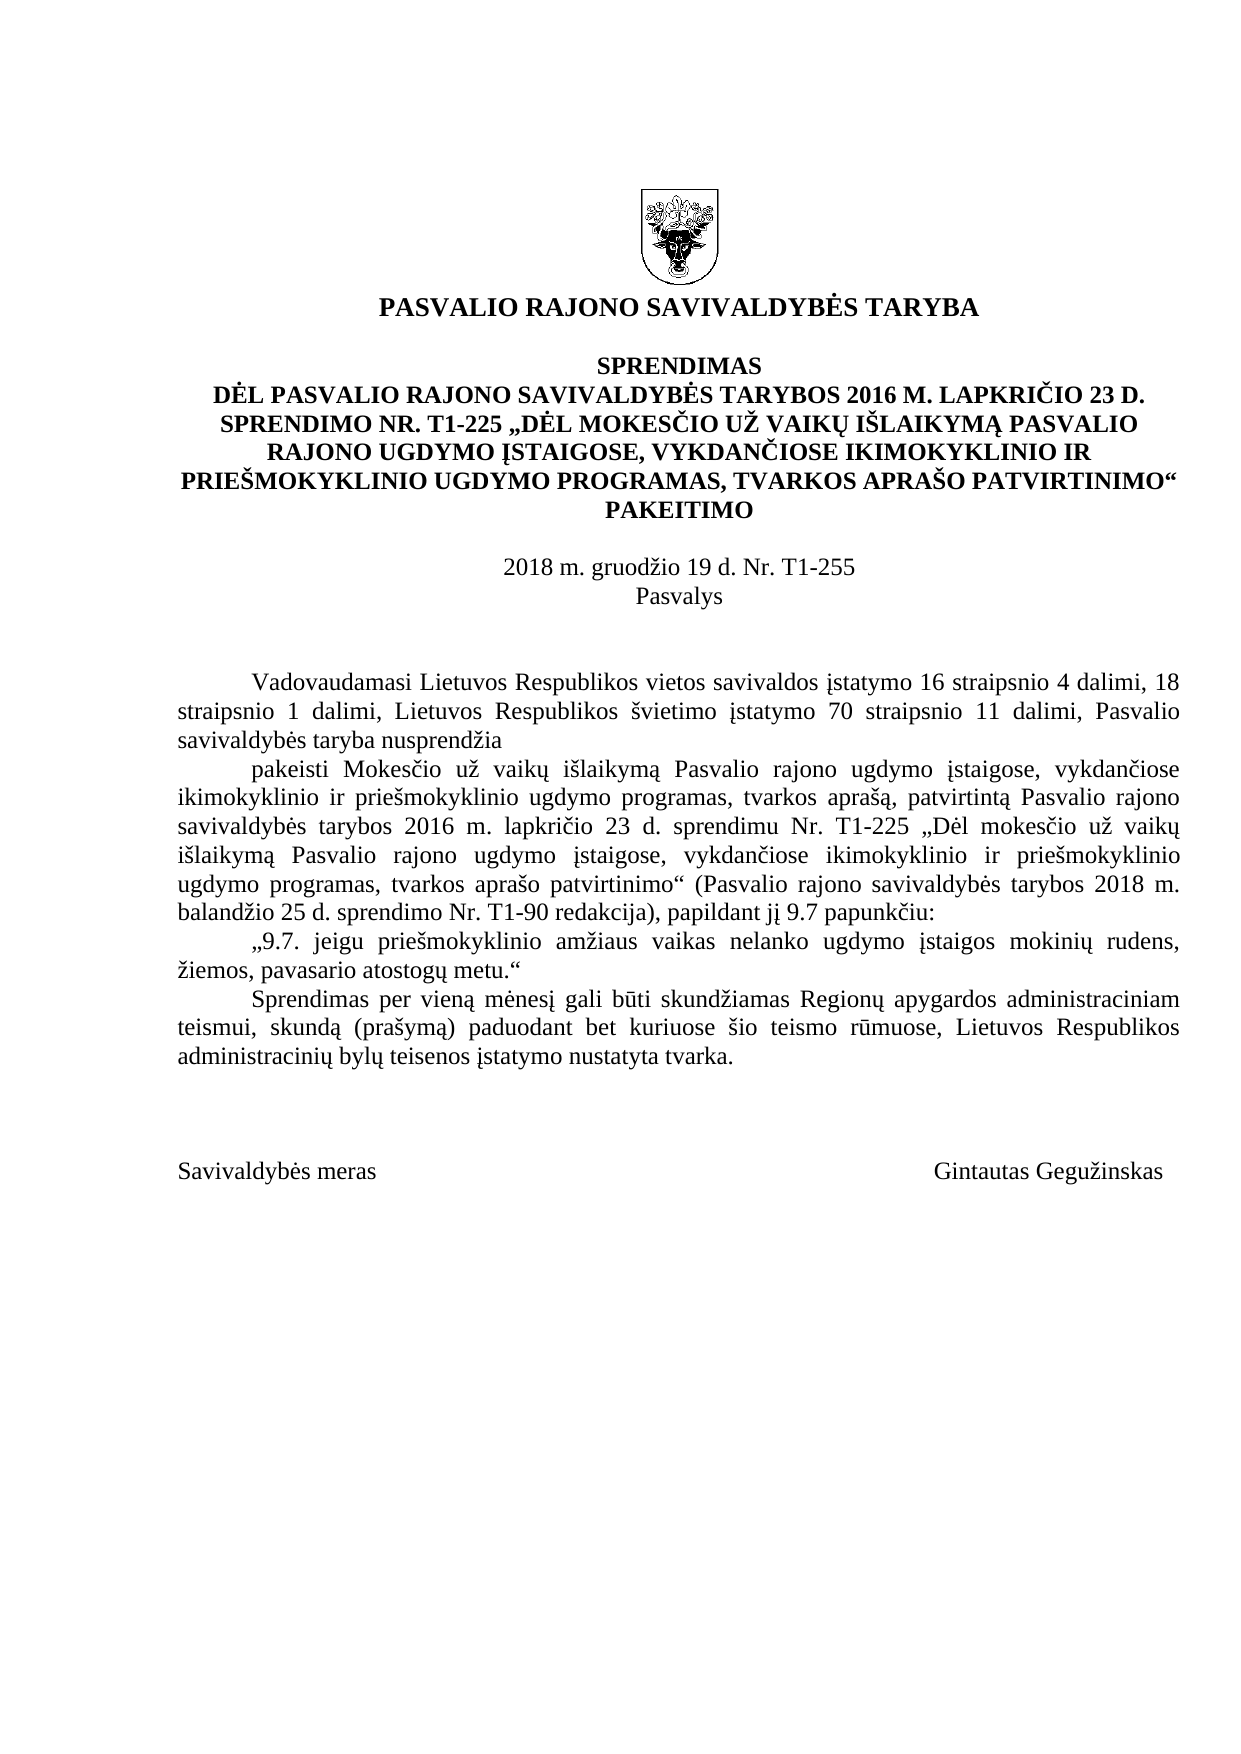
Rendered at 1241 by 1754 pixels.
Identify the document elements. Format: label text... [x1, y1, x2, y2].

text Savivaldybės meras Gintautas Gegužinskas [177, 1156, 1181, 1185]
text „9.7. jeigu priešmokyklinio amžiaus vaikas nelanko ugdymo įstaigos mokinių rudens, žiemos, pavasario atostogų metu.“ [177, 926, 1181, 984]
text Sprendimas per vieną mėnesį gali būti skundžiamas Regionų apygardos administraciniam teismui, skundą (prašymą) paduodant bet kuriuose šio teismo rūmuose, Lietuvos Respublikos administracinių bylų teisenos įstatymo nustatyta tvarka. [177, 984, 1181, 1070]
text pakeisti Mokesčio už vaikų išlaikymą Pasvalio rajono ugdymo įstaigose, vykdančiose ikimokyklinio ir priešmokyklinio ugdymo programas, tvarkos aprašą, patvirtintą Pasvalio rajono savivaldybės tarybos 2016 m. lapkričio 23 d. sprendimu Nr. T1-225 „Dėl mokesčio už vaikų išlaikymą Pasvalio rajono ugdymo įstaigose, vykdančiose ikimokyklinio ir priešmokyklinio ugdymo programas, tvarkos aprašo patvirtinimo“ (Pasvalio rajono savivaldybės tarybos 2018 m. balandžio 25 d. sprendimo Nr. T1-90 redakcija), papildant jį 9.7 papunkčiu: [177, 754, 1181, 926]
text Sprendimas [177, 351, 1181, 380]
text Pasvalio rajono savivaldybės taryba [177, 291, 1181, 322]
text Pasvalys [177, 581, 1181, 610]
text Vadovaudamasi Lietuvos Respublikos vietos savivaldos įstatymo 16 straipsnio 4 dalimi, 18 straipsnio 1 dalimi, Lietuvos Respublikos švietimo įstatymo 70 straipsnio 11 dalimi, Pasvalio savivaldybės taryba nusprendžia [177, 667, 1181, 754]
text 2018 m. gruodžio 19 d. Nr. T1-255 [177, 552, 1181, 581]
text DĖL PASVALIO RAJONO SAVIVALDYBĖS TARYBOS 2016 M. LAPKRIČIO 23 D. SPRENDIMO NR. T1-225 „DĖL MOKESČIO UŽ VAIKŲ IŠLAIKYMĄ PASVALIO RAJONO UGDYMO ĮSTAIGOSE, VYKDANČIOSE IKIMOKYKLINIO IR PRIEŠMOKYKLINIO UGDYMO PROGRAMAS, TVARKOS APRAŠO PATVIRTINIMO“ PAKEITIMO [177, 380, 1181, 524]
